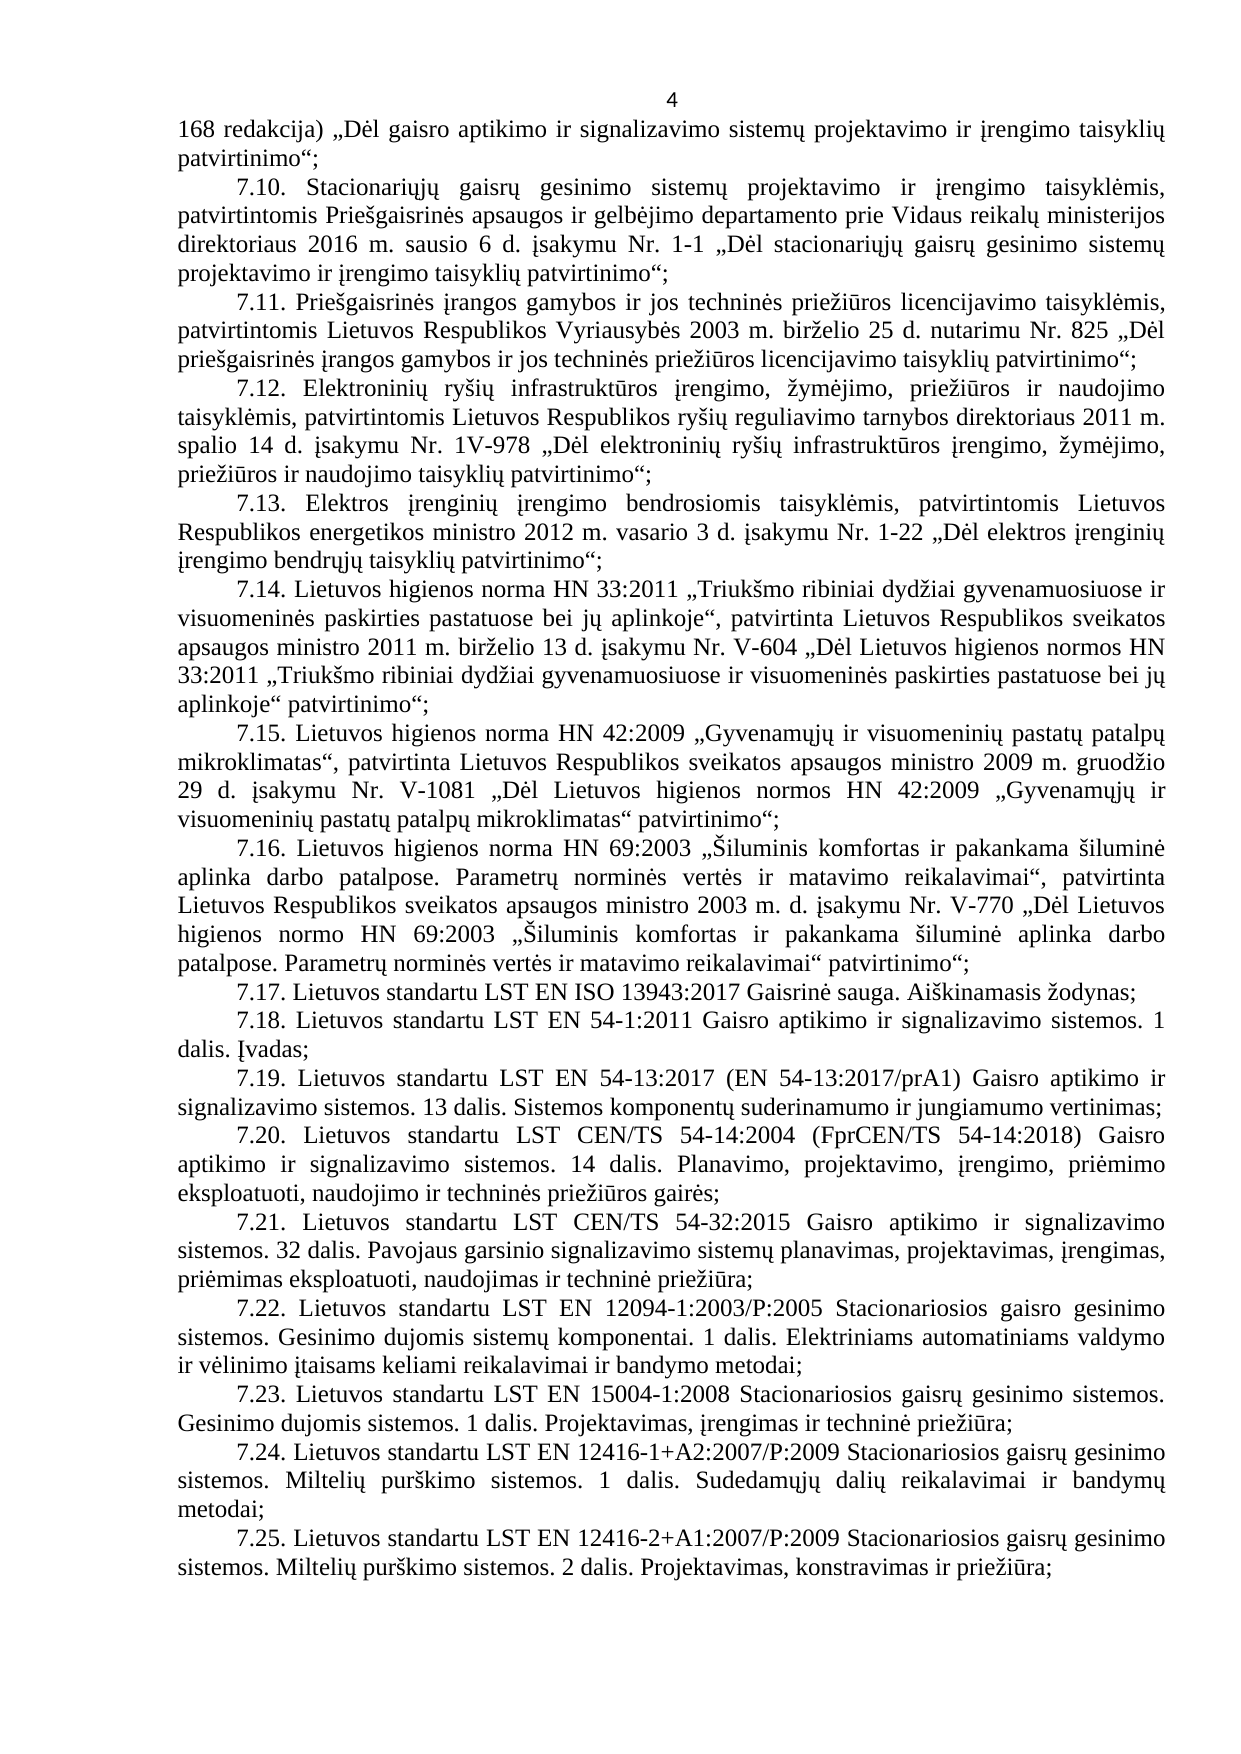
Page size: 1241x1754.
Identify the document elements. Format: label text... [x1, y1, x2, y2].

text 7.20. Lietuvos standartu LST CEN/TS 54-14:2004 (FprCEN/TS 54-14:2018) Gaisro aptikimo ir signalizavimo sistemos. 14 dalis. Planavimo, projektavimo, įrengimo, priėmimo eksploatuoti, naudojimo ir techninės priežiūros gairės; [177, 1121, 1166, 1207]
text 7.15. Lietuvos higienos norma HN 42:2009 „Gyvenamųjų ir visuomeninių pastatų patalpų mikroklimatas“, patvirtinta Lietuvos Respublikos sveikatos apsaugos ministro 2009 m. gruodžio 29 d. įsakymu Nr. V-1081 „Dėl Lietuvos higienos normos HN 42:2009 „Gyvenamųjų ir visuomeninių pastatų patalpų mikroklimatas“ patvirtinimo“; [177, 718, 1166, 833]
text 168 redakcija) „Dėl gaisro aptikimo ir signalizavimo sistemų projektavimo ir įrengimo taisyklių patvirtinimo“; [177, 114, 1166, 172]
text 7.13. Elektros įrenginių įrengimo bendrosiomis taisyklėmis, patvirtintomis Lietuvos Respublikos energetikos ministro 2012 m. vasario 3 d. įsakymu Nr. 1-22 „Dėl elektros įrenginių įrengimo bendrųjų taisyklių patvirtinimo“; [177, 488, 1166, 574]
text 7.25. Lietuvos standartu LST EN 12416-2+A1:2007/P:2009 Stacionariosios gaisrų gesinimo sistemos. Miltelių purškimo sistemos. 2 dalis. Projektavimas, konstravimas ir priežiūra; [177, 1523, 1166, 1581]
text 7.23. Lietuvos standartu LST EN 15004-1:2008 Stacionariosios gaisrų gesinimo sistemos. Gesinimo dujomis sistemos. 1 dalis. Projektavimas, įrengimas ir techninė priežiūra; [177, 1379, 1166, 1437]
text 7.21. Lietuvos standartu LST CEN/TS 54-32:2015 Gaisro aptikimo ir signalizavimo sistemos. 32 dalis. Pavojaus garsinio signalizavimo sistemų planavimas, projektavimas, įrengimas, priėmimas eksploatuoti, naudojimas ir techninė priežiūra; [177, 1207, 1166, 1293]
text 7.12. Elektroninių ryšių infrastruktūros įrengimo, žymėjimo, priežiūros ir naudojimo taisyklėmis, patvirtintomis Lietuvos Respublikos ryšių reguliavimo tarnybos direktoriaus 2011 m. spalio 14 d. įsakymu Nr. 1V-978 „Dėl elektroninių ryšių infrastruktūros įrengimo, žymėjimo, priežiūros ir naudojimo taisyklių patvirtinimo“; [177, 373, 1166, 488]
text 7.16. Lietuvos higienos norma HN 69:2003 „Šiluminis komfortas ir pakankama šiluminė aplinka darbo patalpose. Parametrų norminės vertės ir matavimo reikalavimai“, patvirtinta Lietuvos Respublikos sveikatos apsaugos ministro 2003 m. d. įsakymu Nr. V-770 „Dėl Lietuvos higienos normo HN 69:2003 „Šiluminis komfortas ir pakankama šiluminė aplinka darbo patalpose. Parametrų norminės vertės ir matavimo reikalavimai“ patvirtinimo“; [177, 833, 1166, 977]
text 7.11. Priešgaisrinės įrangos gamybos ir jos techninės priežiūros licencijavimo taisyklėmis, patvirtintomis Lietuvos Respublikos Vyriausybės 2003 m. birželio 25 d. nutarimu Nr. 825 „Dėl priešgaisrinės įrangos gamybos ir jos techninės priežiūros licencijavimo taisyklių patvirtinimo“; [177, 287, 1166, 373]
text 7.19. Lietuvos standartu LST EN 54-13:2017 (EN 54-13:2017/prA1) Gaisro aptikimo ir signalizavimo sistemos. 13 dalis. Sistemos komponentų suderinamumo ir jungiamumo vertinimas; [177, 1063, 1166, 1121]
text 7.18. Lietuvos standartu LST EN 54-1:2011 Gaisro aptikimo ir signalizavimo sistemos. 1 dalis. Įvadas; [177, 1006, 1166, 1063]
text 7.24. Lietuvos standartu LST EN 12416-1+A2:2007/P:2009 Stacionariosios gaisrų gesinimo sistemos. Miltelių purškimo sistemos. 1 dalis. Sudedamųjų dalių reikalavimai ir bandymų metodai; [177, 1437, 1166, 1523]
text 7.17. Lietuvos standartu LST EN ISO 13943:2017 Gaisrinė sauga. Aiškinamasis žodynas; [177, 977, 1166, 1006]
text 7.14. Lietuvos higienos norma HN 33:2011 „Triukšmo ribiniai dydžiai gyvenamuosiuose ir visuomeninės paskirties pastatuose bei jų aplinkoje“, patvirtinta Lietuvos Respublikos sveikatos apsaugos ministro 2011 m. birželio 13 d. įsakymu Nr. V-604 „Dėl Lietuvos higienos normos HN 33:2011 „Triukšmo ribiniai dydžiai gyvenamuosiuose ir visuomeninės paskirties pastatuose bei jų aplinkoje“ patvirtinimo“; [177, 574, 1166, 718]
text 7.22. Lietuvos standartu LST EN 12094-1:2003/P:2005 Stacionariosios gaisro gesinimo sistemos. Gesinimo dujomis sistemų komponentai. 1 dalis. Elektriniams automatiniams valdymo ir vėlinimo įtaisams keliami reikalavimai ir bandymo metodai; [177, 1293, 1166, 1379]
text 7.10. Stacionariųjų gaisrų gesinimo sistemų projektavimo ir įrengimo taisyklėmis, patvirtintomis Priešgaisrinės apsaugos ir gelbėjimo departamento prie Vidaus reikalų ministerijos direktoriaus 2016 m. sausio 6 d. įsakymu Nr. 1-1 „Dėl stacionariųjų gaisrų gesinimo sistemų projektavimo ir įrengimo taisyklių patvirtinimo“; [177, 172, 1166, 287]
